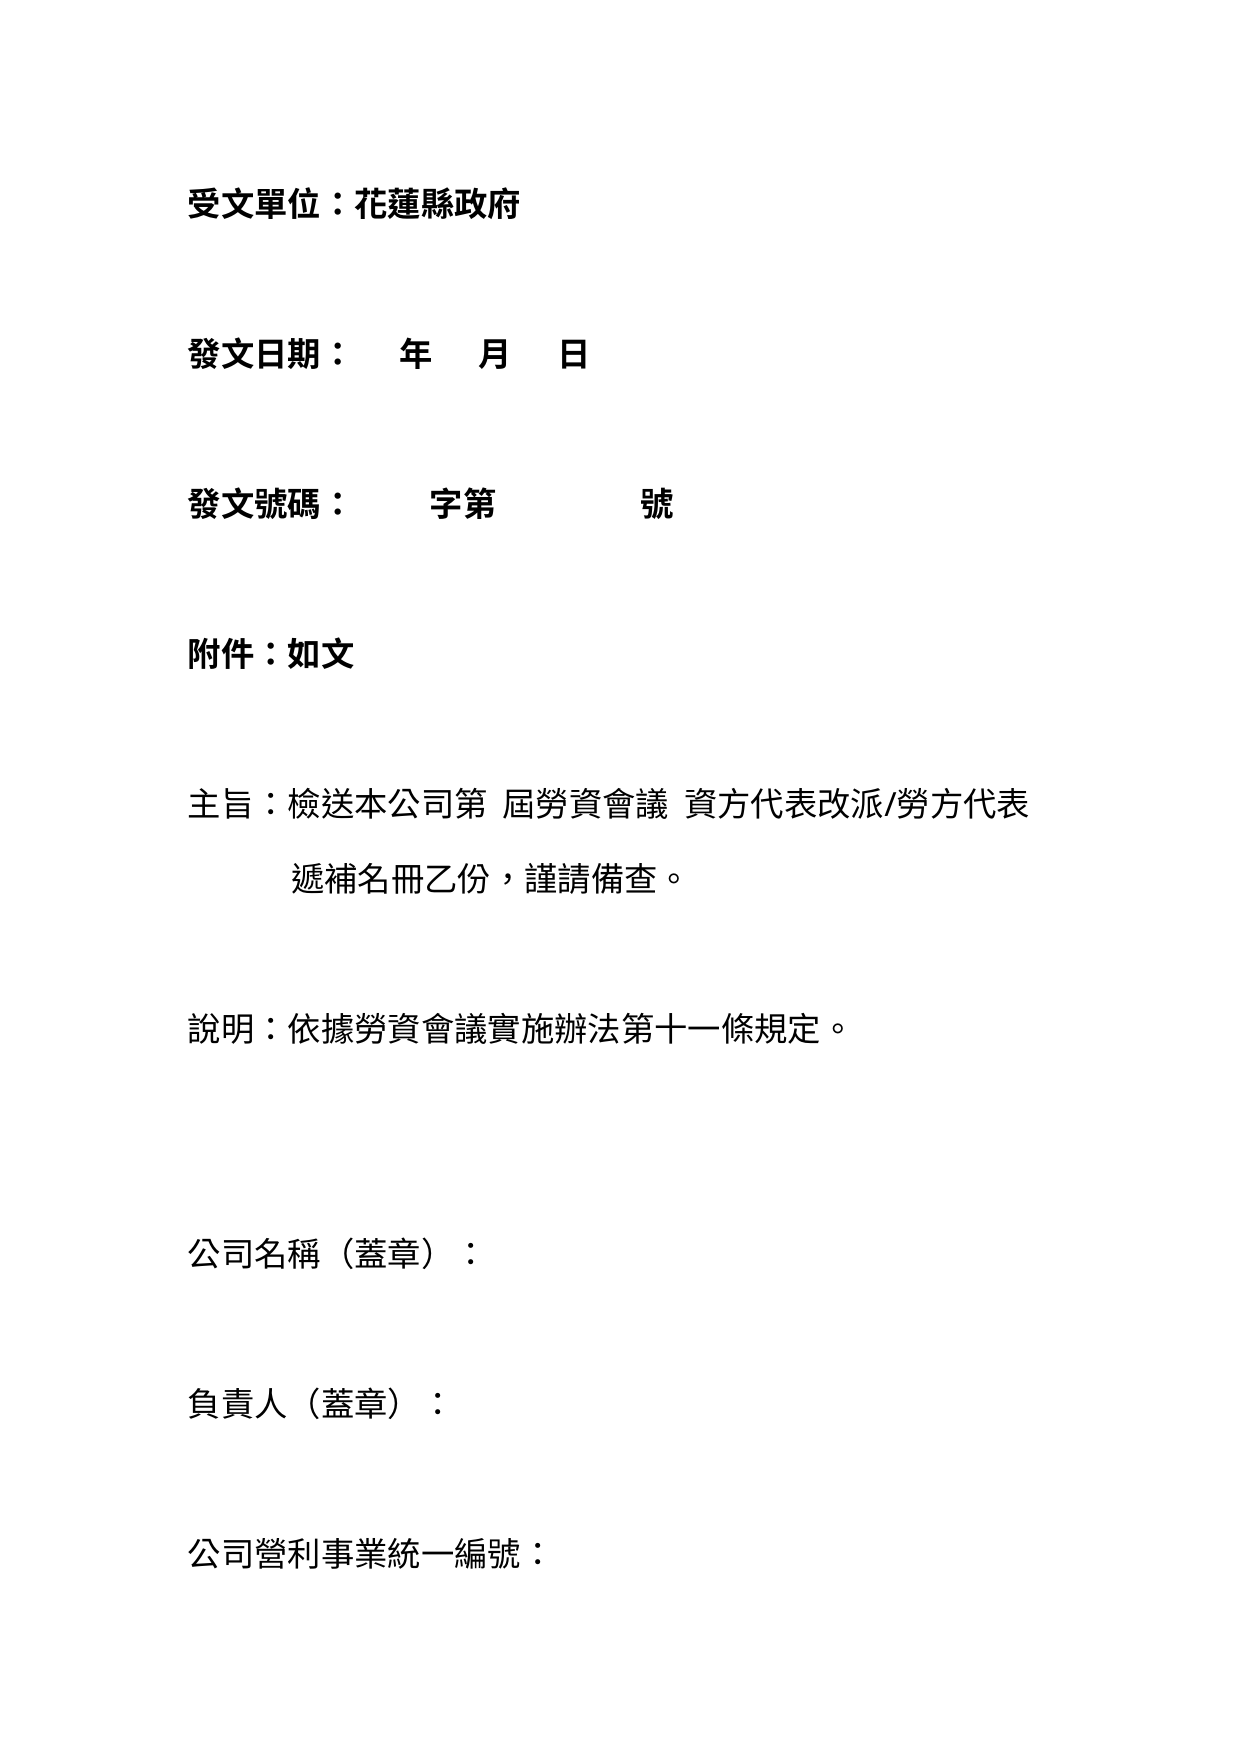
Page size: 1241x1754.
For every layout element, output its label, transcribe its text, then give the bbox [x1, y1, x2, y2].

text 附件：如文 [187, 614, 1053, 689]
text 說明：依據勞資會議實施辦法第十一條規定。 [187, 989, 1053, 1064]
text 主旨：檢送本公司第 屆勞資會議 資方代表改派/勞方代表遞補名冊乙份，謹請備查。 [187, 764, 1053, 914]
text 公司名稱（蓋章）： [187, 1214, 1053, 1289]
text 發文日期： 年 月 日 [187, 314, 1053, 389]
text 負責人（蓋章）： [187, 1364, 1053, 1439]
text 發文號碼： 字第 號 [187, 464, 1053, 539]
text 受文單位：花蓮縣政府 [187, 164, 1053, 239]
text 公司營利事業統一編號： [187, 1514, 1053, 1589]
